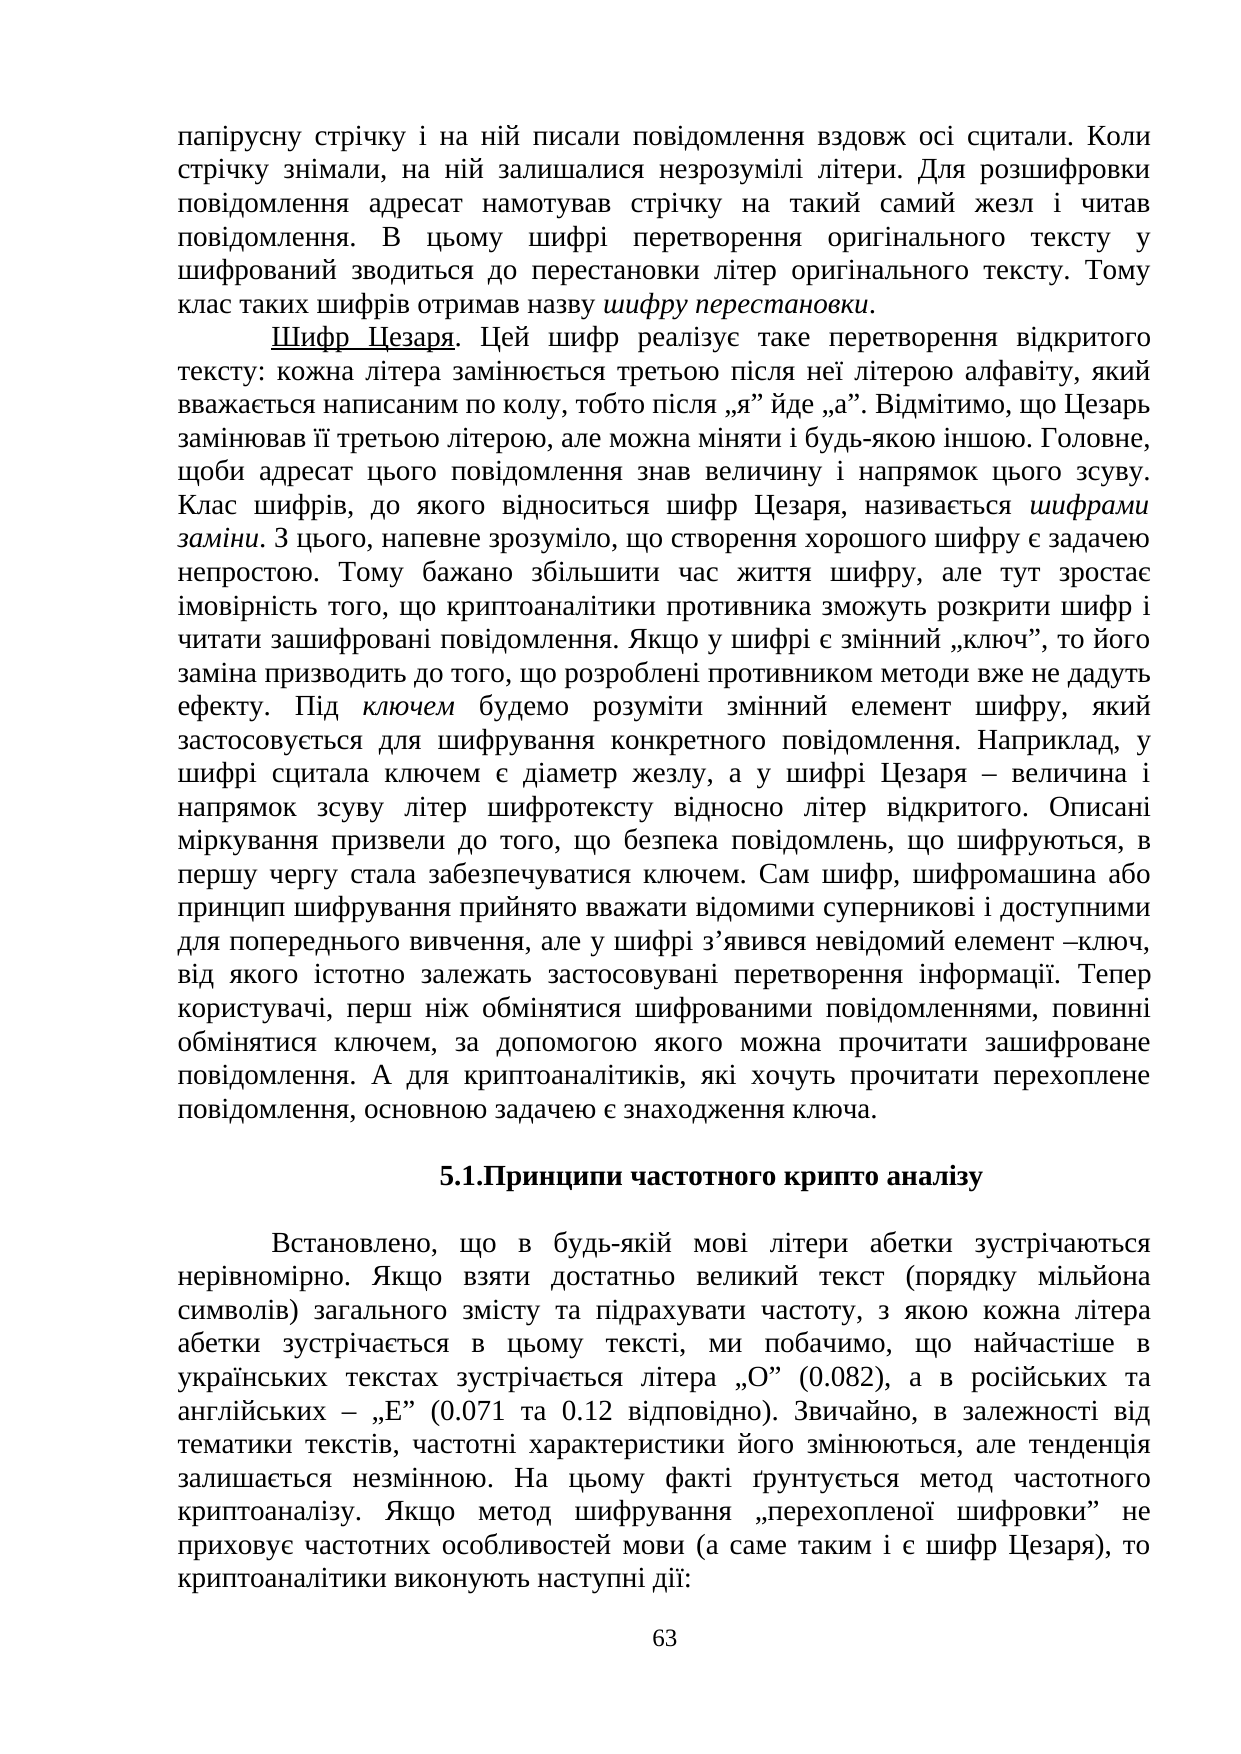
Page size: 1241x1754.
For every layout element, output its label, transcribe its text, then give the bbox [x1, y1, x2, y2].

text Встановлено, що в будь-якій мові літери абетки зустрічаються нерівномірно. Якщо взяти достатньо великий текст (порядку мільйона символів) загального змісту та підрахувати частоту, з якою кожна літера абетки зустрічається в цьому тексті, ми побачимо, що найчастіше в українських текстах зустрічається літера „О” (0.082), а в російських та англійських – „Е” (0.071 та 0.12 відповідно). Звичайно, в залежності від тематики текстів, частотні характеристики його змінюються, але тенденція залишається незмінною. На цьому факті ґрунтується метод частотного криптоаналізу. Якщо метод шифрування „перехопленої шифровки” не приховує частотних особливостей мови (а саме таким і є шифр Цезаря), то криптоаналітики виконують наступні дії: [177, 1225, 1152, 1594]
text 5.1.Принципи частотного крипто аналізу [177, 1158, 1152, 1191]
text Шифр Цезаря. Цей шифр реалізує таке перетворення відкритого тексту: кожна літера замінюється третьою після неї літерою алфавіту, який вважається написаним по колу, тобто після „я” йде „а”. Відмітимо, що Цезарь замінював її третьою літерою, але можна міняти і будь-якою іншою. Головне, щоби адресат цього повідомлення знав величину і напрямок цього зсуву. Клас шифрів, до якого відноситься шифр Цезаря, називається шифрами заміни. З цього, напевне зрозуміло, що створення хорошого шифру є задачею непростою. Тому бажано збільшити час життя шифру, але тут зростає імовірність того, що криптоаналітики противника зможуть розкрити шифр і читати зашифровані повідомлення. Якщо у шифрі є змінний „ключ”, то його заміна призводить до того, що розроблені противником методи вже не дадуть ефекту. Під ключем будемо розуміти змінний елемент шифру, який застосовується для шифрування конкретного повідомлення. Наприклад, у шифрі сцитала ключем є діаметр жезлу, а у шифрі Цезаря – величина і напрямок зсуву літер шифротексту відносно літер відкритого. Описані міркування призвели до того, що безпека повідомлень, що шифруються, в першу чергу стала забезпечуватися ключем. Сам шифр, шифромашина або принцип шифрування прийнято вважати відомими суперникові і доступними для попереднього вивчення, але у шифрі з’явився невідомий елемент –ключ, від якого істотно залежать застосовувані перетворення інформації. Тепер користувачі, перш ніж обмінятися шифрованими повідомленнями, повинні обмінятися ключем, за допомогою якого можна прочитати зашифроване повідомлення. А для криптоаналітиків, які хочуть прочитати перехоплене повідомлення, основною задачею є знаходження ключа. [177, 319, 1152, 1124]
text папірусну стрічку і на ній писали повідомлення вздовж осі сцитали. Коли стрічку знімали, на ній залишалися незрозумілі літери. Для розшифровки повідомлення адресат намотував стрічку на такий самий жезл і читав повідомлення. В цьому шифрі перетворення оригінального тексту у шифрований зводиться до перестановки літер оригінального тексту. Тому клас таких шифрів отримав назву шифру перестановки. [177, 118, 1152, 319]
